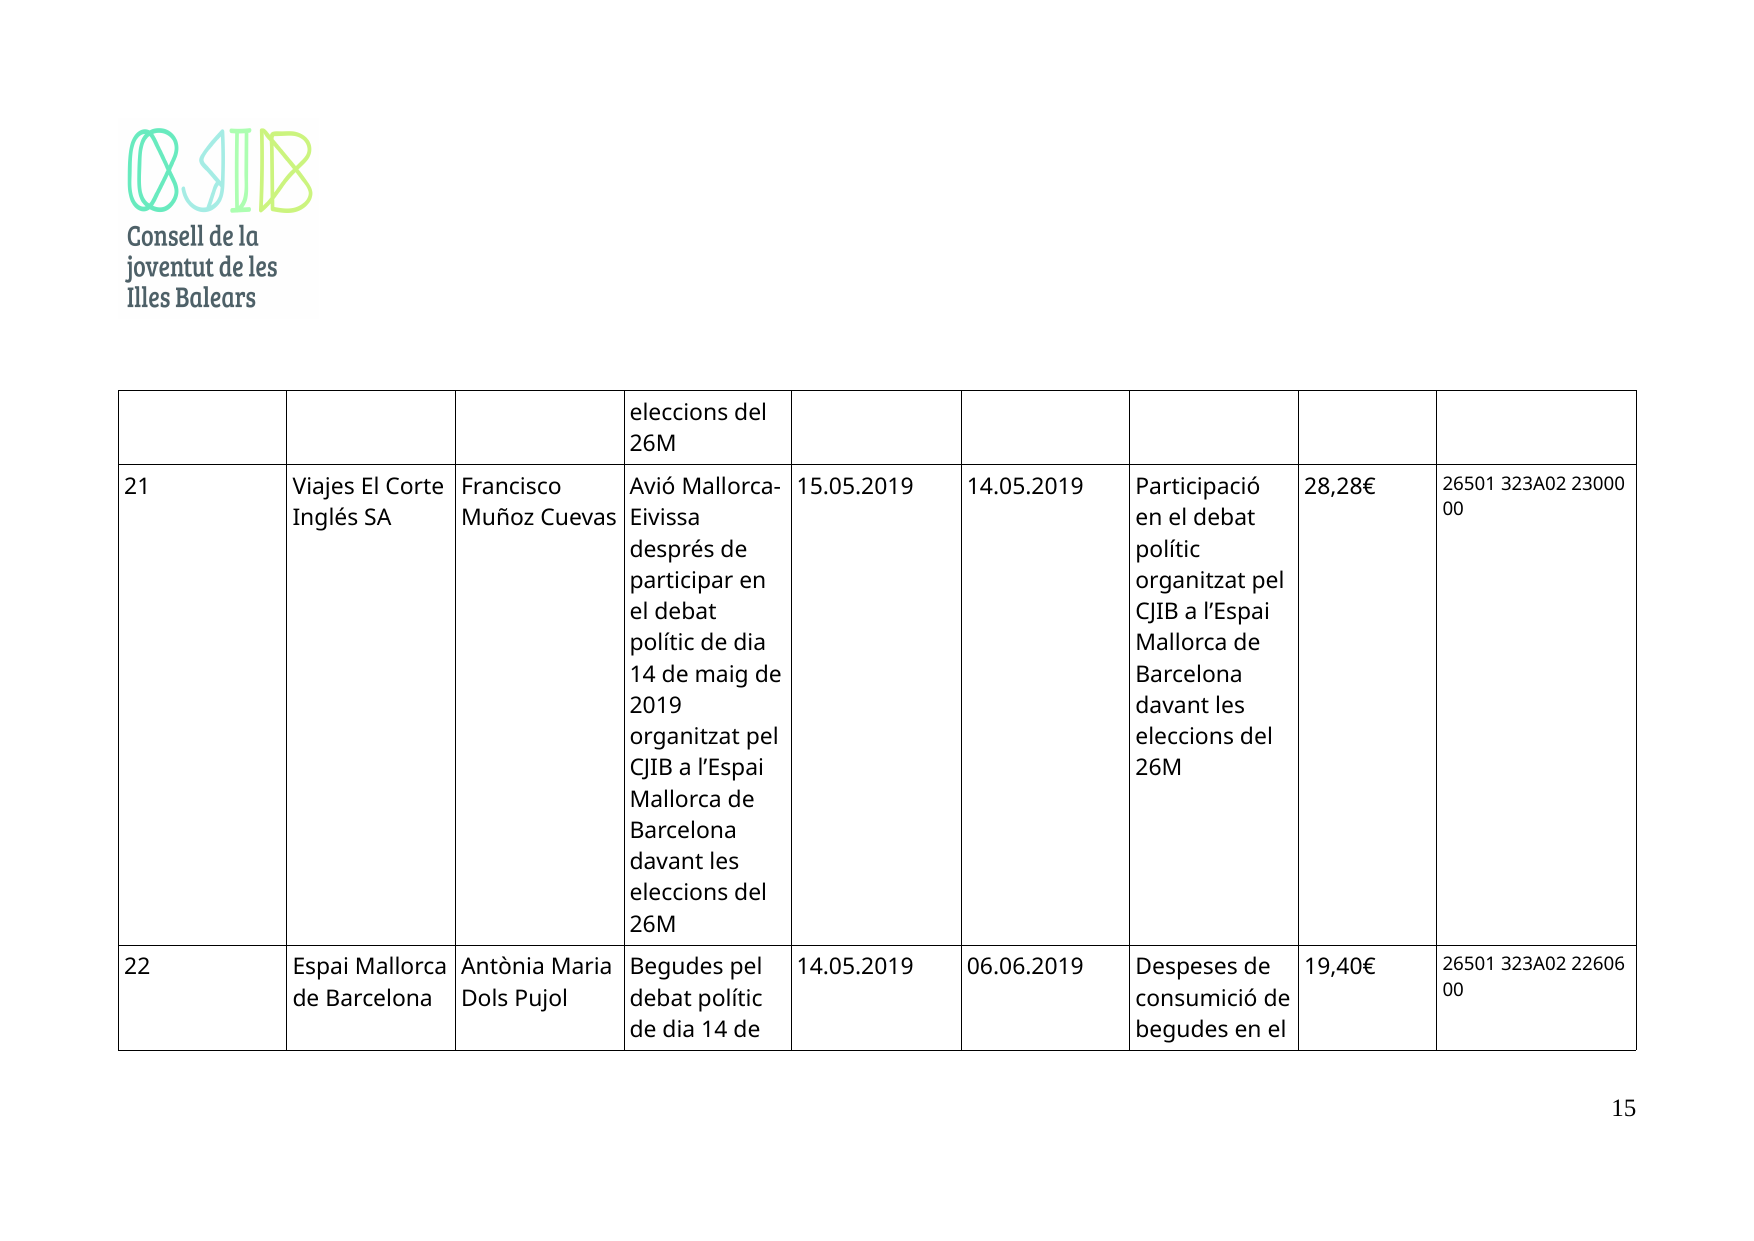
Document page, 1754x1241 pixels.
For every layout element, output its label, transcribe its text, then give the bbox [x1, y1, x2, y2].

table_cell 06.06.2019 [962, 946, 1129, 1050]
table_cell 22 [119, 946, 286, 1050]
table_cell [792, 391, 961, 464]
table_cell [1299, 391, 1436, 464]
table_cell Espai Mallorca de Barcelona [287, 946, 455, 1050]
table_cell 15.05.2019 [792, 465, 961, 944]
picture [118, 118, 319, 319]
table_cell Avió Mallorca-Eivissa després de participar en el debat polític de dia 14 de maig de 2019 organitzat pel CJIB a l’Espai Mallorca de Barcelona davant les eleccions del 26M [625, 465, 791, 944]
table_cell Begudes pel debat polític de dia 14 de [625, 946, 791, 1050]
table_cell 19,40€ [1299, 946, 1436, 1050]
table_cell [287, 391, 455, 464]
table_cell Antònia Maria Dols Pujol [456, 946, 624, 1050]
table_cell [1437, 391, 1636, 464]
table_cell Despeses de consumició de begudes en el [1130, 946, 1298, 1050]
table_cell [456, 391, 624, 464]
table_cell Francisco Muñoz Cuevas [456, 465, 624, 944]
table_cell [119, 391, 286, 464]
table_cell 14.05.2019 [792, 946, 961, 1050]
table_cell Participació en el debat polític organitzat pel CJIB a l’Espai Mallorca de Barcelona davant les eleccions del 26M [1130, 465, 1298, 944]
table_cell 14.05.2019 [962, 465, 1129, 944]
table_cell [1130, 391, 1298, 464]
table_cell 26501 323A02 23000 00 [1437, 465, 1636, 944]
table_cell [962, 391, 1129, 464]
table_cell Viajes El Corte Inglés SA [287, 465, 455, 944]
table_cell eleccions del 26M [625, 391, 791, 464]
table_cell 26501 323A02 22606 00 [1437, 946, 1636, 1050]
table_cell 21 [119, 465, 286, 944]
table_cell 28,28€ [1299, 465, 1436, 944]
